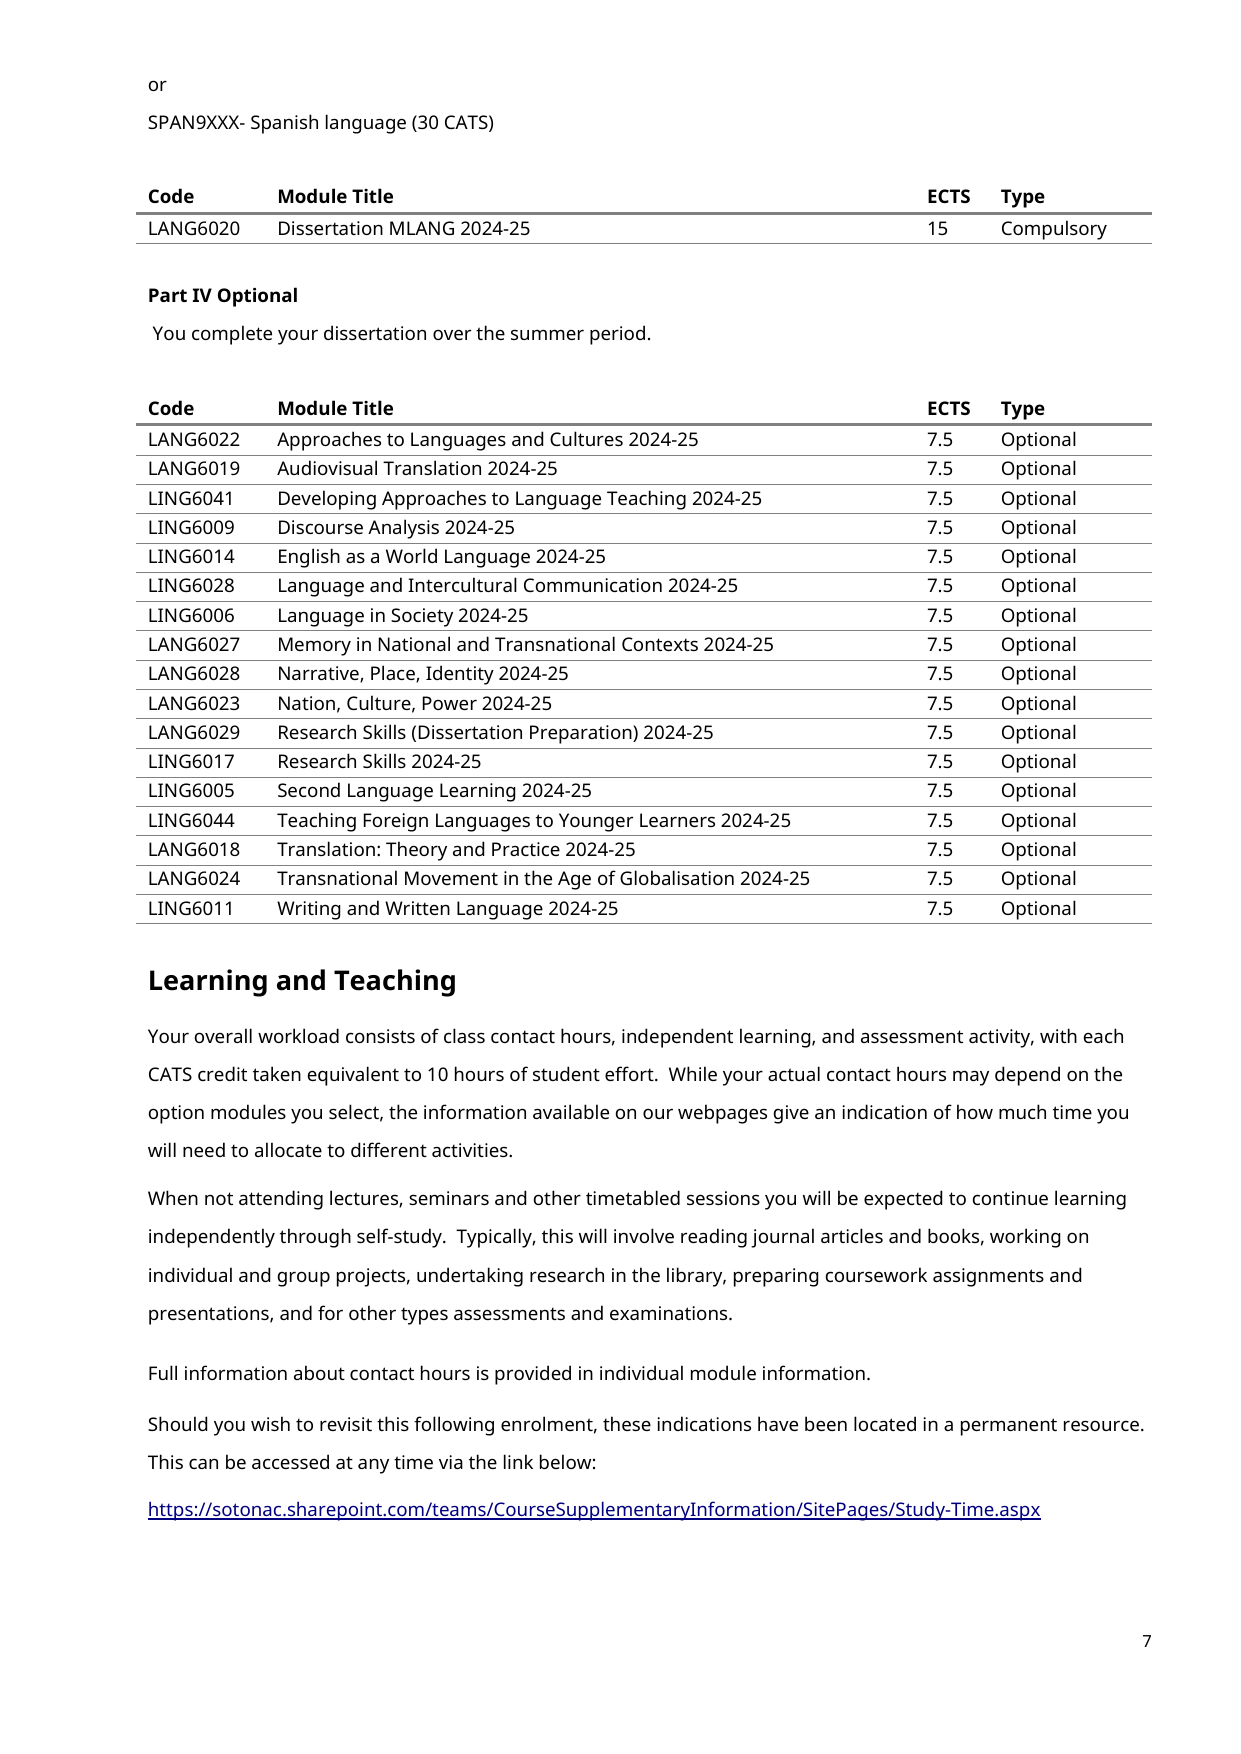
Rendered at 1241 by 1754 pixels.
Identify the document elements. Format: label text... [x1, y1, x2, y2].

table_cell Research Skills (Dissertation Preparation) 2024-25 [266, 719, 916, 747]
table_cell Optional [989, 807, 1152, 835]
table_cell 7.5 [916, 866, 989, 894]
table_cell Optional [989, 602, 1152, 630]
table_cell Research Skills 2024-25 [266, 749, 916, 777]
table_cell Transnational Movement in the Age of Globalisation 2024-25 [266, 866, 916, 894]
table_cell LANG6028 [136, 661, 266, 689]
table_cell Type [989, 184, 1152, 212]
table_cell 7.5 [916, 661, 989, 689]
table_cell LING6014 [136, 544, 266, 572]
table_cell Optional [989, 544, 1152, 572]
table_cell Part IV Optional You complete your dissertation over the summer period. [136, 244, 1152, 395]
table_cell LING6041 [136, 485, 266, 513]
table_cell LING6006 [136, 602, 266, 630]
table_cell Optional [989, 573, 1152, 601]
table_cell 7.5 [916, 426, 989, 455]
table_cell Optional [989, 426, 1152, 455]
table_cell Module Title [266, 395, 916, 423]
text Full information about contact hours is provided in individual module information. [148, 1360, 1152, 1386]
table_cell Optional [989, 895, 1152, 923]
table_cell Code [136, 395, 266, 423]
table_cell 7.5 [916, 895, 989, 923]
table_cell Writing and Written Language 2024-25 [266, 895, 916, 923]
text https://sotonac.sharepoint.com/teams/CourseSupplementaryInformation/SitePages/Study-Time.aspx [148, 1497, 1152, 1522]
table_cell LANG6027 [136, 631, 266, 659]
table_cell Approaches to Languages and Cultures 2024-25 [266, 426, 916, 455]
table_cell LING6005 [136, 778, 266, 806]
table_cell 7.5 [916, 807, 989, 835]
table_cell Optional [989, 749, 1152, 777]
table_cell ECTS [916, 184, 989, 212]
table_cell Optional [989, 836, 1152, 864]
table_cell LING6044 [136, 807, 266, 835]
text Your overall workload consists of class contact hours, independent learning, and assessment activity, with each CATS credit taken equivalent to 10 hours of student effort. While your actual contact hours may depend on the option modules you select, the information available on our webpages give an indication of how much time you will need to allocate to different activities. [148, 1023, 1152, 1163]
table_cell LING6017 [136, 749, 266, 777]
table_cell LANG6023 [136, 690, 266, 718]
table_cell LANG6020 [136, 215, 266, 243]
table_cell or SPAN9XXX- Spanish language (30 CATS) [136, 71, 1152, 183]
table_cell Optional [989, 456, 1152, 484]
table_cell Optional [989, 690, 1152, 718]
table_cell Language in Society 2024-25 [266, 602, 916, 630]
table_cell English as a World Language 2024-25 [266, 544, 916, 572]
table_cell LING6011 [136, 895, 266, 923]
table_cell Optional [989, 485, 1152, 513]
text When not attending lectures, seminars and other timetabled sessions you will be expected to continue learning independently through self-study. Typically, this will involve reading journal articles and books, working on individual and group projects, undertaking research in the library, preparing coursework assignments and presentations, and for other types assessments and examinations. [148, 1185, 1152, 1326]
table_cell Optional [989, 661, 1152, 689]
table_cell Language and Intercultural Communication 2024-25 [266, 573, 916, 601]
table_cell 7.5 [916, 631, 989, 659]
table_cell 7.5 [916, 485, 989, 513]
table_cell Optional [989, 866, 1152, 894]
table_cell 7.5 [916, 749, 989, 777]
table_cell LING6028 [136, 573, 266, 601]
table_cell 7.5 [916, 544, 989, 572]
table_cell 7.5 [916, 602, 989, 630]
table_cell Second Language Learning 2024-25 [266, 778, 916, 806]
table_cell ECTS [916, 395, 989, 423]
text Should you wish to revisit this following enrolment, these indications have been located in a permanent resource. This can be accessed at any time via the link below: [148, 1411, 1152, 1475]
subtitle Learning and Teaching [148, 962, 1152, 998]
table_cell Audiovisual Translation 2024-25 [266, 456, 916, 484]
table_cell Developing Approaches to Language Teaching 2024-25 [266, 485, 916, 513]
table_cell Teaching Foreign Languages to Younger Learners 2024-25 [266, 807, 916, 835]
table_cell 7.5 [916, 719, 989, 747]
table_cell LANG6029 [136, 719, 266, 747]
table_cell Optional [989, 631, 1152, 659]
table_cell LANG6022 [136, 426, 266, 455]
table_cell Narrative, Place, Identity 2024-25 [266, 661, 916, 689]
table_cell 7.5 [916, 690, 989, 718]
table_cell 15 [916, 215, 989, 243]
table_cell Translation: Theory and Practice 2024-25 [266, 836, 916, 864]
table_cell Compulsory [989, 215, 1152, 243]
table_cell 7.5 [916, 778, 989, 806]
table_cell LING6009 [136, 514, 266, 542]
table_cell Type [989, 395, 1152, 423]
table_cell Discourse Analysis 2024-25 [266, 514, 916, 542]
table_cell Dissertation MLANG 2024-25 [266, 215, 916, 243]
table_cell 7.5 [916, 514, 989, 542]
table_cell LANG6018 [136, 836, 266, 864]
table_cell Code [136, 184, 266, 212]
table_cell LANG6024 [136, 866, 266, 894]
table_cell 7.5 [916, 456, 989, 484]
table_cell Memory in National and Transnational Contexts 2024-25 [266, 631, 916, 659]
table_cell LANG6019 [136, 456, 266, 484]
table_cell Optional [989, 514, 1152, 542]
table_cell Optional [989, 778, 1152, 806]
table_cell 7.5 [916, 836, 989, 864]
table_cell 7.5 [916, 573, 989, 601]
table_cell Module Title [266, 184, 916, 212]
table_cell Nation, Culture, Power 2024-25 [266, 690, 916, 718]
table_cell Optional [989, 719, 1152, 747]
